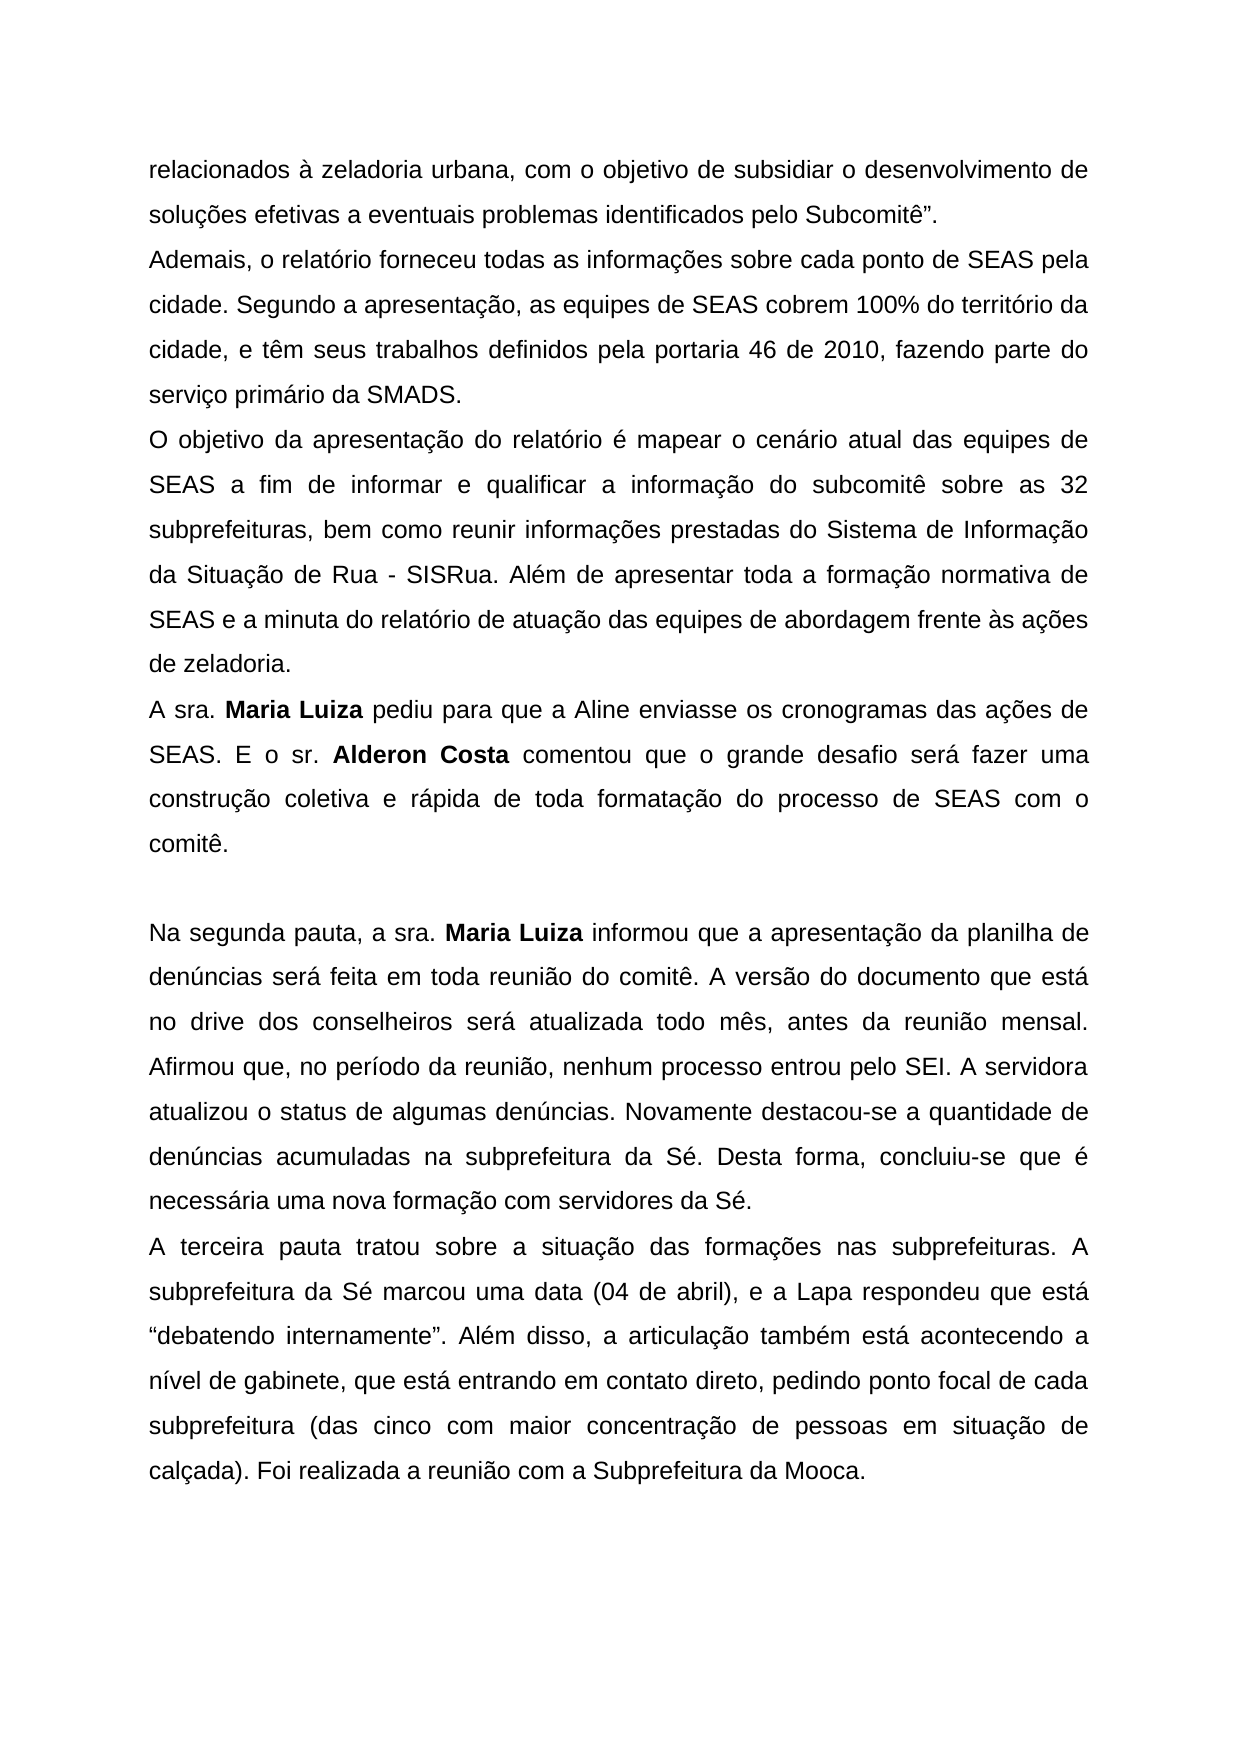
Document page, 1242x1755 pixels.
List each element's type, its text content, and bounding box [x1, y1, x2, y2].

text Na segunda pauta, a sra. Maria Luiza informou que a apresentação da planilha de denúncias será feita em toda reunião do comitê. A versão do documento que está no drive dos conselheiros será atualizada todo mês, antes da reunião mensal. Afirmou que, no período da reunião, nenhum processo entrou pelo SEI. A servidora atualizou o status de algumas denúncias. Novamente destacou-se a quantidade de denúncias acumuladas na subprefeitura da Sé. Desta forma, concluiu-se que é necessária uma nova formação com servidores da Sé. [148, 917, 1090, 1215]
text A terceira pauta tratou sobre a situação das formações nas subprefeituras. A subprefeitura da Sé marcou uma data (04 de abril), e a Lapa respondeu que está “debatendo internamente”. Além disso, a articulação também está acontecendo a nível de gabinete, que está entrando em contato direto, pedindo ponto focal de cada subprefeitura (das cinco com maior concentração de pessoas em situação de calçada). Foi realizada a reunião com a Subprefeitura da Mooca. [148, 1232, 1090, 1484]
text O objetivo da apresentação do relatório é mapear o cenário atual das equipes de SEAS a fim de informar e qualificar a informação do subcomitê sobre as 32 subprefeituras, bem como reunir informações prestadas do Sistema de Informação da Situação de Rua - SISRua. Além de apresentar toda a formação normativa de SEAS e a minuta do relatório de atuação das equipes de abordagem frente às ações de zeladoria. [148, 425, 1090, 678]
text relacionados à zeladoria urbana, com o objetivo de subsidiar o desenvolvimento de soluções efetivas a eventuais problemas identificados pelo Subcomitê”. [148, 155, 1090, 229]
text Ademais, o relatório forneceu todas as informações sobre cada ponto de SEAS pela cidade. Segundo a apresentação, as equipes de SEAS cobrem 100% do território da cidade, e têm seus trabalhos definidos pela portaria 46 de 2010, fazendo parte do serviço primário da SMADS. [148, 246, 1090, 409]
text A sra. Maria Luiza pediu para que a Aline enviasse os cronogramas das ações de SEAS. E o sr. Alderon Costa comentou que o grande desafio será fazer uma construção coletiva e rápida de toda formatação do processo de SEAS com o comitê. [148, 695, 1090, 858]
